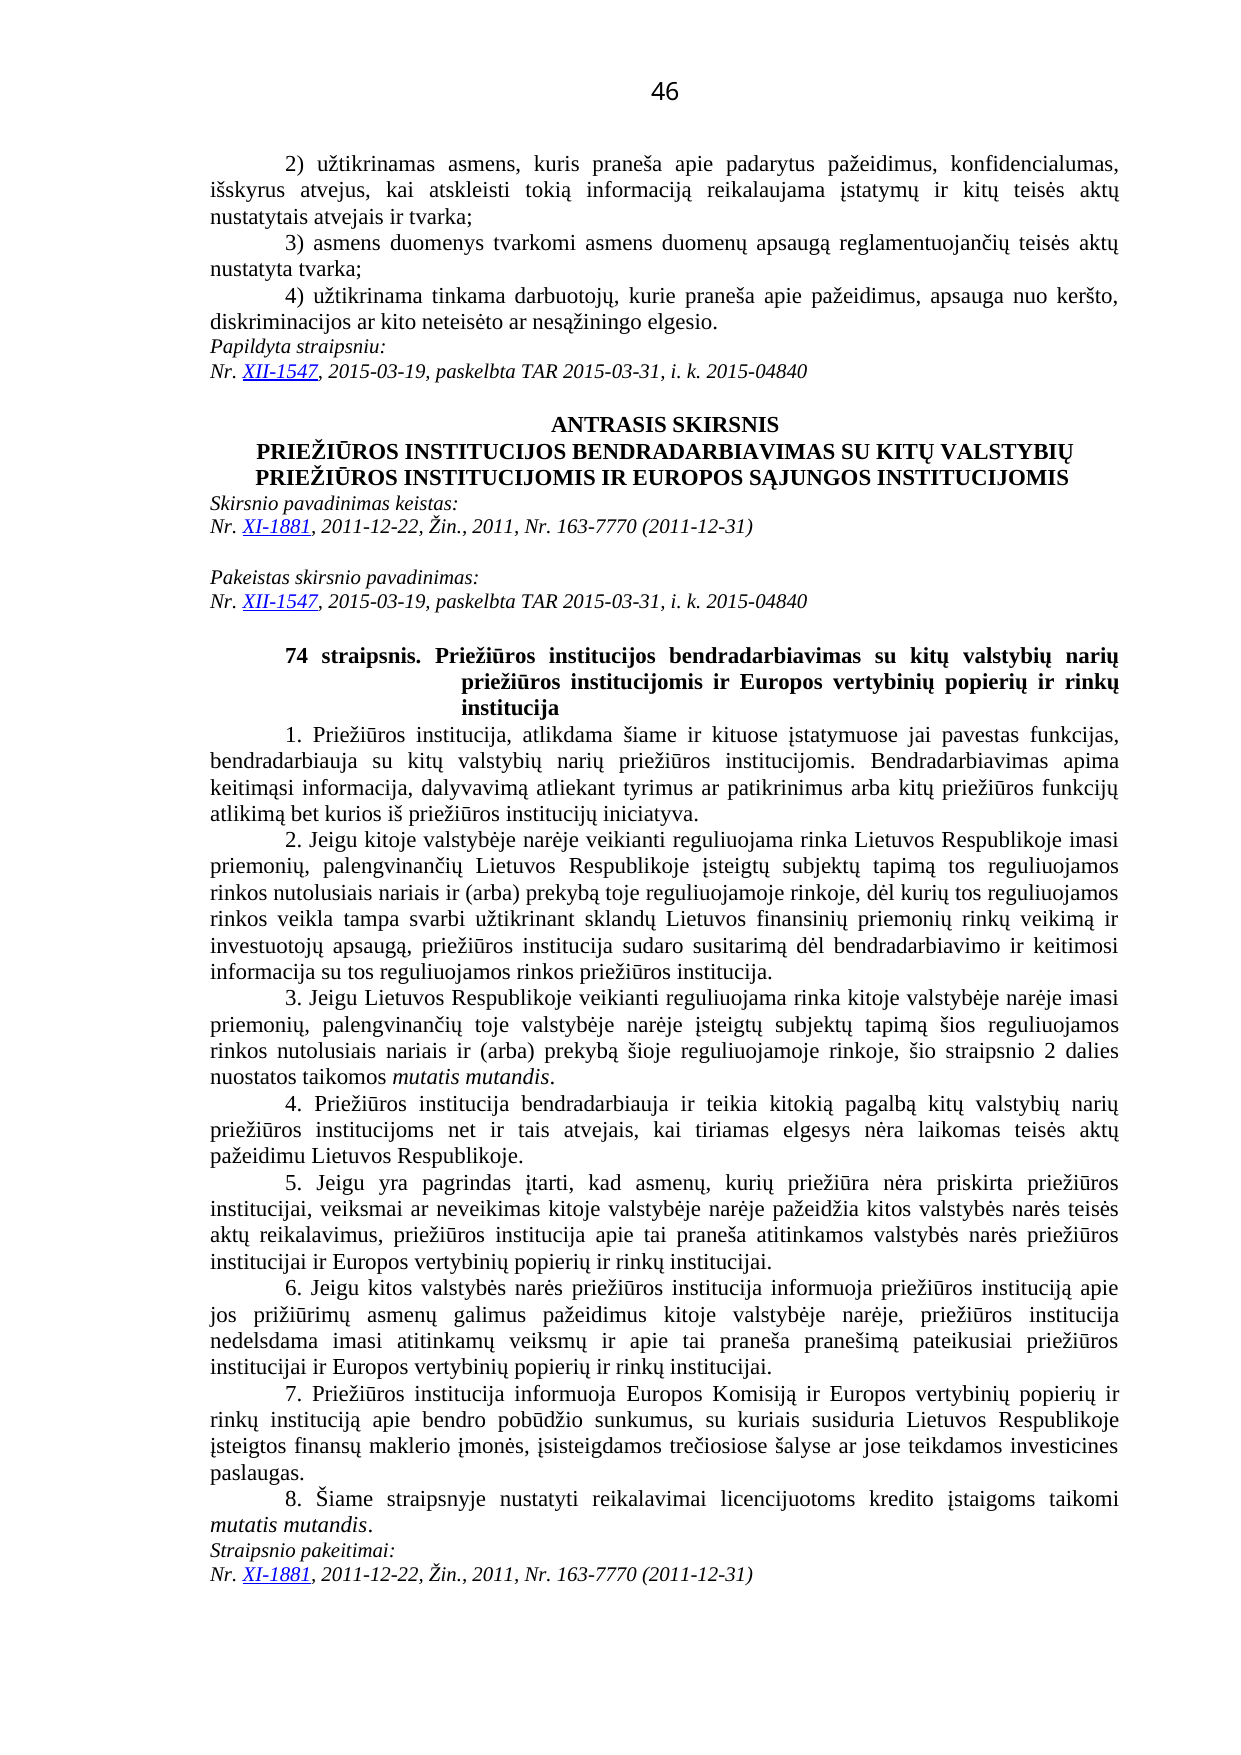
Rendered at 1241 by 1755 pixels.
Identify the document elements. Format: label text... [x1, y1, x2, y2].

text ANTRASIS SKIRSNIS [210, 411, 1120, 438]
text 1. Priežiūros institucija, atlikdama šiame ir kituose įstatymuose jai pavestas funkcijas, bendradarbiauja su kitų valstybių narių priežiūros institucijomis. Bendradarbiavimas apima keitimąsi informacija, dalyvavimą atliekant tyrimus ar patikrinimus arba kitų priežiūros funkcijų atlikimą bet kurios iš priežiūros institucijų iniciatyva. [210, 721, 1120, 826]
text 74 straipsnis. Priežiūros institucijos bendradarbiavimas su kitų valstybių narių priežiūros institucijomis ir Europos vertybinių popierių ir rinkų institucija [285, 642, 1120, 721]
text Nr. XII-1547, 2015-03-19, paskelbta TAR 2015-03-31, i. k. 2015-04840 [210, 589, 1120, 613]
text 3) asmens duomenys tvarkomi asmens duomenų apsaugą reglamentuojančių teisės aktų nustatyta tvarka; [210, 229, 1120, 282]
text 5. Jeigu yra pagrindas įtarti, kad asmenų, kurių priežiūra nėra priskirta priežiūros institucijai, veiksmai ar neveikimas kitoje valstybėje narėje pažeidžia kitos valstybės narės teisės aktų reikalavimus, priežiūros institucija apie tai praneša atitinkamos valstybės narės priežiūros institucijai ir Europos vertybinių popierių ir rinkų institucijai. [210, 1169, 1120, 1274]
text Nr. XI-1881, 2011-12-22, Žin., 2011, Nr. 163-7770 (2011-12-31) [210, 514, 1120, 538]
text Nr. XII-1547, 2015-03-19, paskelbta TAR 2015-03-31, i. k. 2015-04840 [210, 358, 1120, 383]
text 7. Priežiūros institucija informuoja Europos Komisiją ir Europos vertybinių popierių ir rinkų instituciją apie bendro pobūdžio sunkumus, su kuriais susiduria Lietuvos Respublikoje įsteigtos finansų maklerio įmonės, įsisteigdamos trečiosiose šalyse ar jose teikdamos investicines paslaugas. [210, 1380, 1120, 1485]
text Skirsnio pavadinimas keistas: [210, 490, 1120, 514]
text 2) užtikrinamas asmens, kuris praneša apie padarytus pažeidimus, konfidencialumas, išskyrus atvejus, kai atskleisti tokią informaciją reikalaujama įstatymų ir kitų teisės aktų nustatytais atvejais ir tvarka; [210, 150, 1120, 229]
text Papildyta straipsniu: [210, 334, 1120, 358]
text PRIEŽIŪROS INSTITUCIJOS BENDRADARBIAVIMAS SU KITŲ VALSTYBIŲ PRIEŽIŪROS INSTITUCIJOMIS IR EUROPOS SĄJUNGOS INSTITUCIJOMIS [210, 438, 1120, 490]
text Pakeistas skirsnio pavadinimas: [210, 565, 1120, 589]
text 2. Jeigu kitoje valstybėje narėje veikianti reguliuojama rinka Lietuvos Respublikoje imasi priemonių, palengvinančių Lietuvos Respublikoje įsteigtų subjektų tapimą tos reguliuojamos rinkos nutolusiais nariais ir (arba) prekybą toje reguliuojamoje rinkoje, dėl kurių tos reguliuojamos rinkos veikla tampa svarbi užtikrinant sklandų Lietuvos finansinių priemonių rinkų veikimą ir investuotojų apsaugą, priežiūros institucija sudaro susitarimą dėl bendradarbiavimo ir keitimosi informacija su tos reguliuojamos rinkos priežiūros institucija. [210, 826, 1120, 984]
text 3. Jeigu Lietuvos Respublikoje veikianti reguliuojama rinka kitoje valstybėje narėje imasi priemonių, palengvinančių toje valstybėje narėje įsteigtų subjektų tapimą šios reguliuojamos rinkos nutolusiais nariais ir (arba) prekybą šioje reguliuojamoje rinkoje, šio straipsnio 2 dalies nuostatos taikomos mutatis mutandis. [210, 984, 1120, 1090]
text 4. Priežiūros institucija bendradarbiauja ir teikia kitokią pagalbą kitų valstybių narių priežiūros institucijoms net ir tais atvejais, kai tiriamas elgesys nėra laikomas teisės aktų pažeidimu Lietuvos Respublikoje. [210, 1090, 1120, 1169]
text Straipsnio pakeitimai: [210, 1538, 1120, 1562]
text 4) užtikrinama tinkama darbuotojų, kurie praneša apie pažeidimus, apsauga nuo keršto, diskriminacijos ar kito neteisėto ar nesąžiningo elgesio. [210, 282, 1120, 334]
text 6. Jeigu kitos valstybės narės priežiūros institucija informuoja priežiūros instituciją apie jos prižiūrimų asmenų galimus pažeidimus kitoje valstybėje narėje, priežiūros institucija nedelsdama imasi atitinkamų veiksmų ir apie tai praneša pranešimą pateikusiai priežiūros institucijai ir Europos vertybinių popierių ir rinkų institucijai. [210, 1274, 1120, 1380]
text 8. Šiame straipsnyje nustatyti reikalavimai licencijuotoms kredito įstaigoms taikomi mutatis mutandis. [210, 1485, 1120, 1538]
text Nr. XI-1881, 2011-12-22, Žin., 2011, Nr. 163-7770 (2011-12-31) [210, 1562, 1120, 1586]
